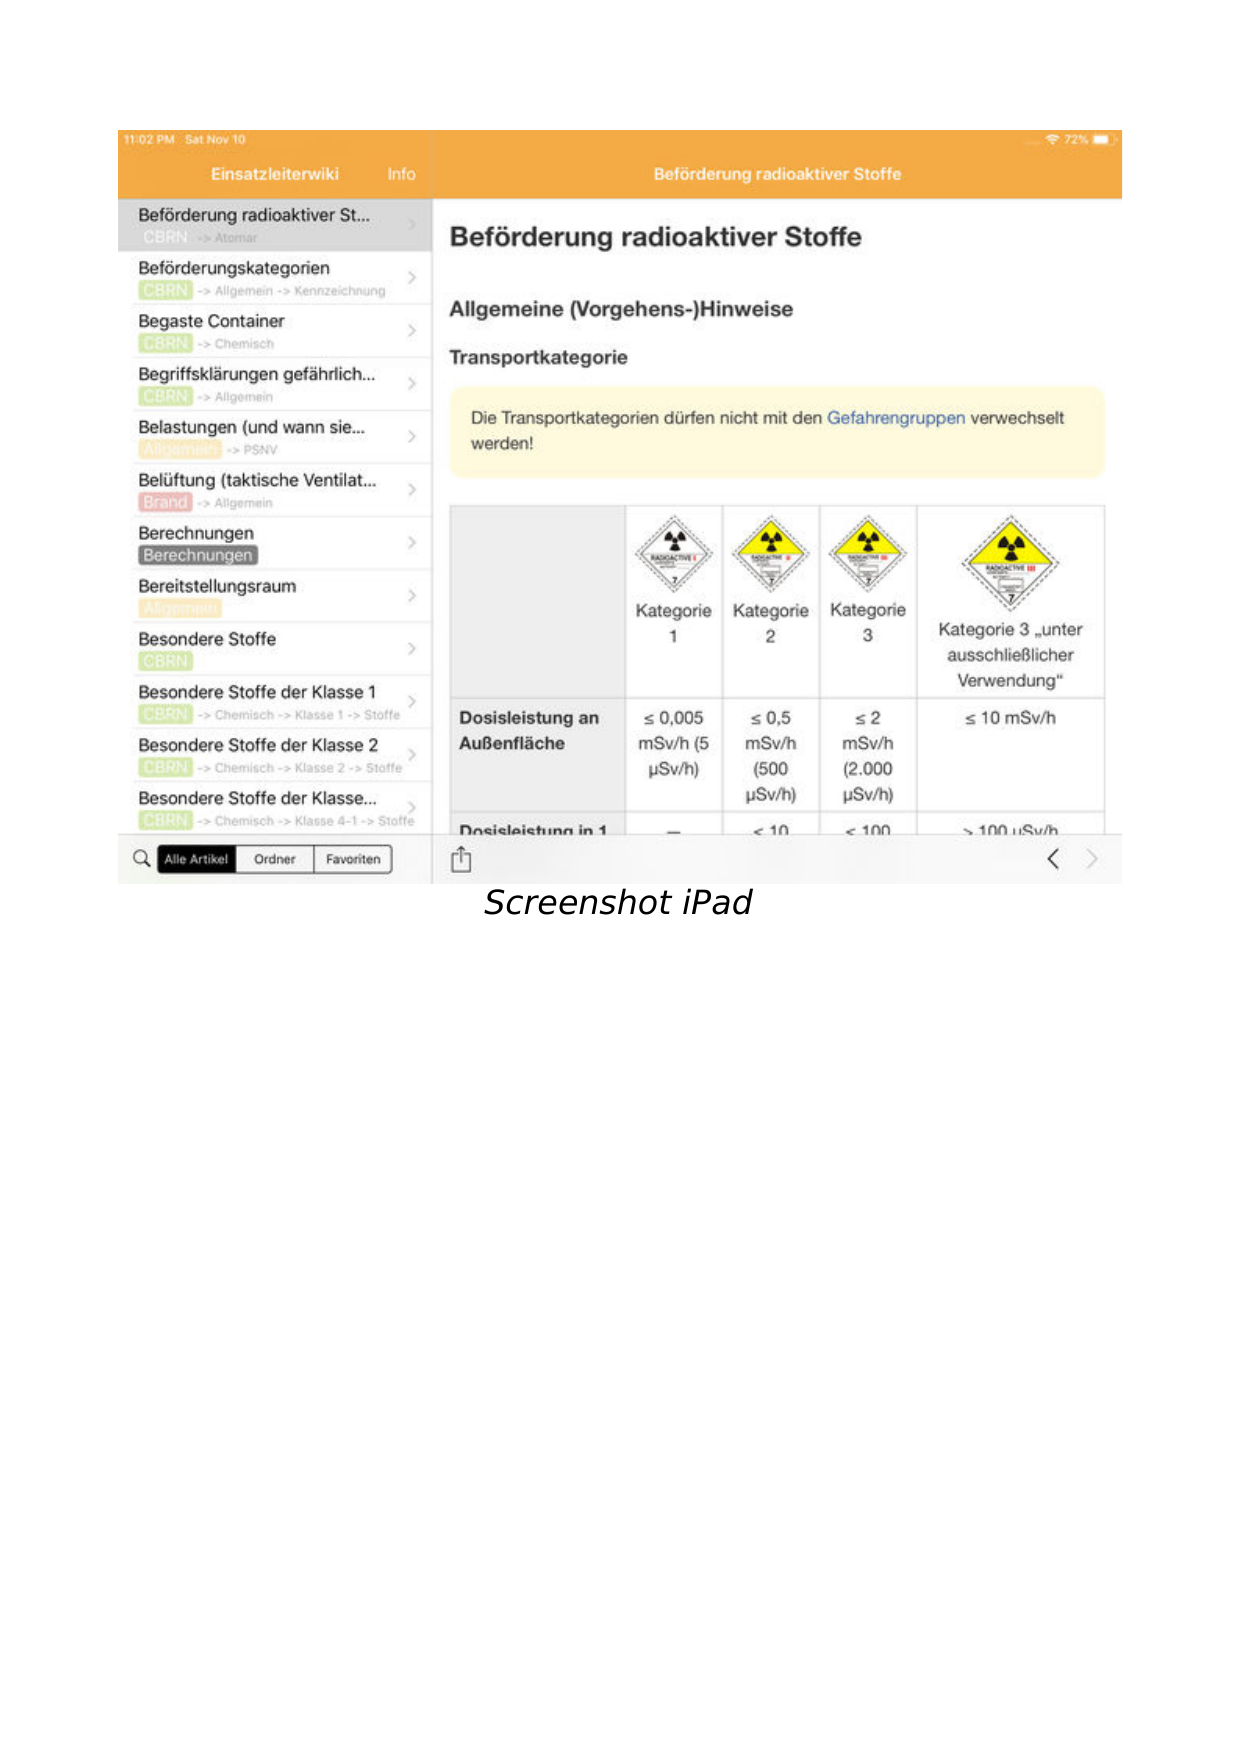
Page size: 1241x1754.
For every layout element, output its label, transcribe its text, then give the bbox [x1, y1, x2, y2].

text Screenshot iPad [118, 884, 1122, 922]
picture [118, 130, 1123, 884]
